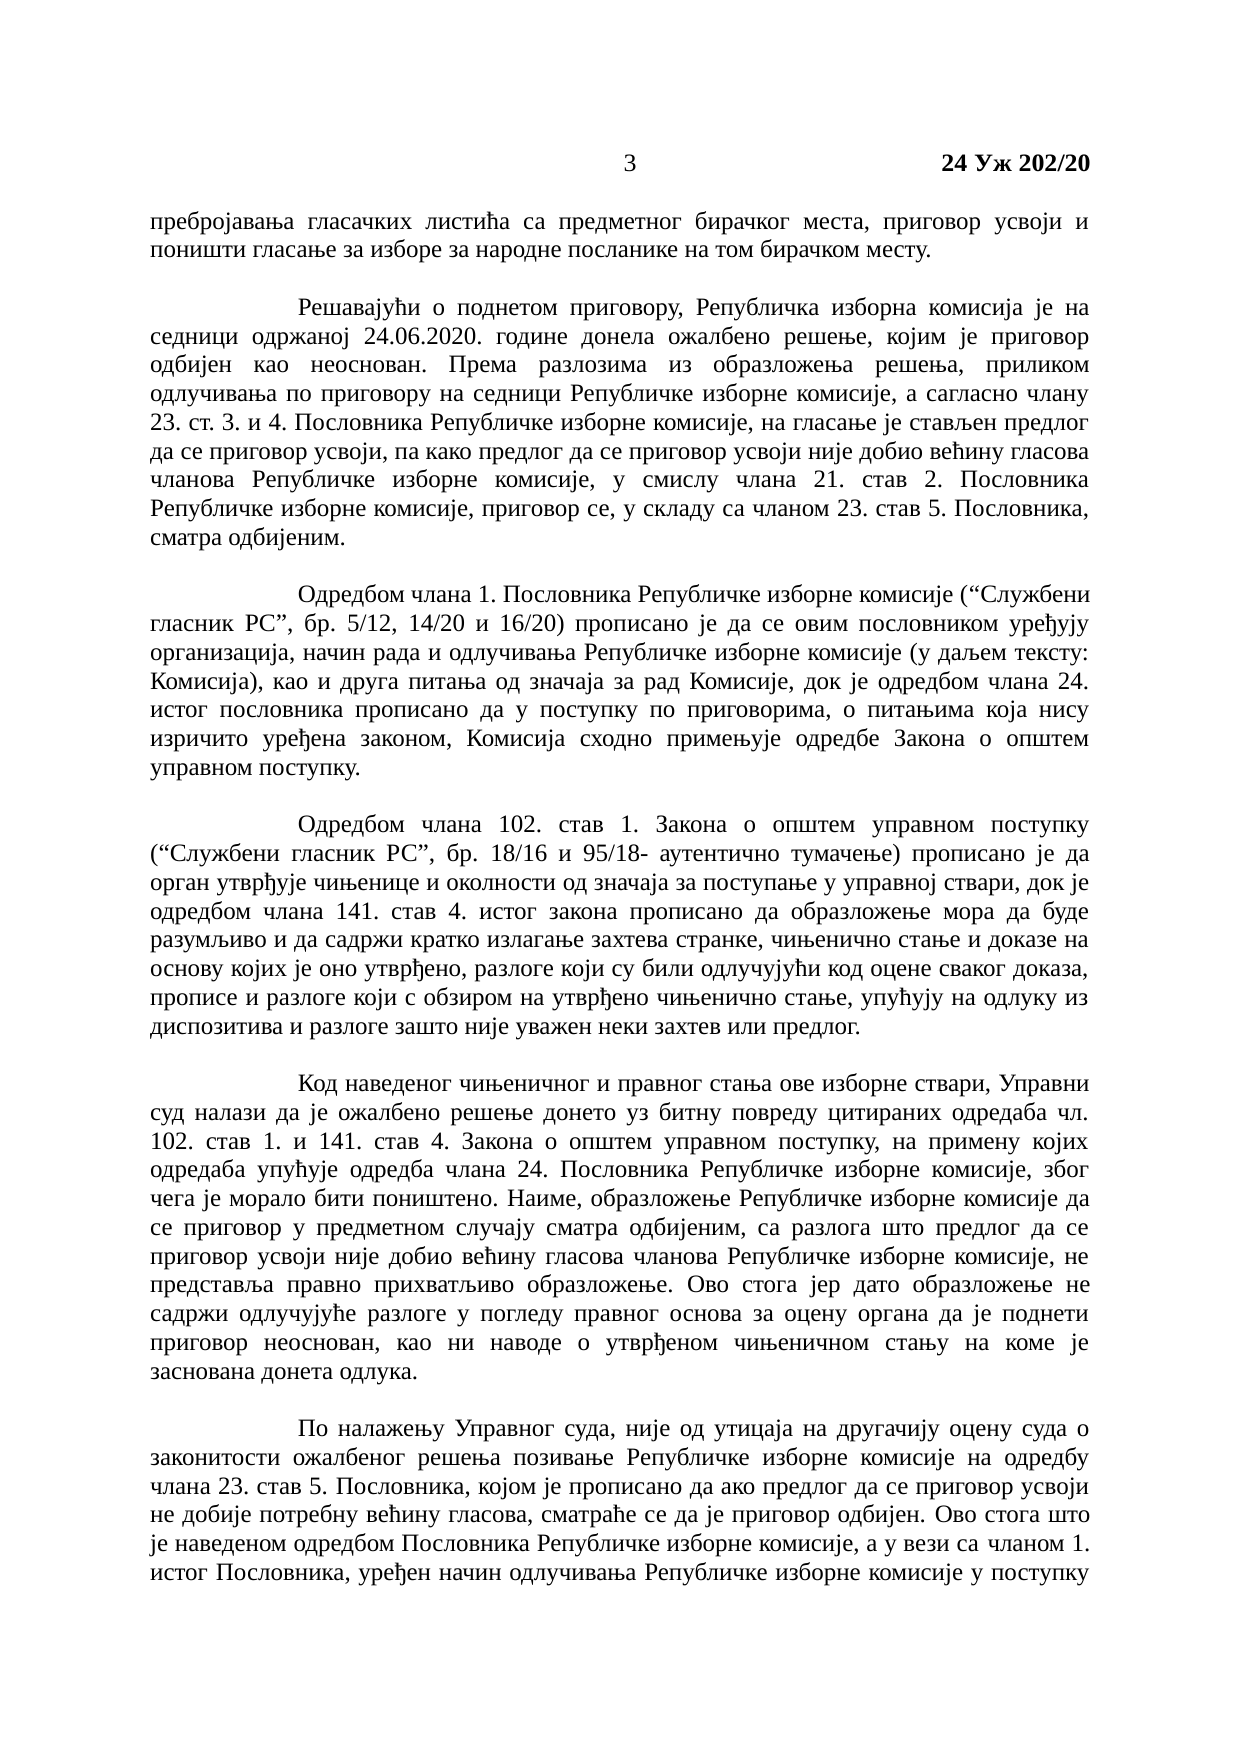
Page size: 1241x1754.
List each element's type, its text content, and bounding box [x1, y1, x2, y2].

text пребројавања гласачких листића са предметног бирачког места, приговор усвоји и поништи гласање за изборе за народне посланике на том бирачком месту. [150, 206, 1090, 263]
text Одредбом члана 1. Пословника Републичке изборне комисије (“Службени гласник РС”, бр. 5/12, 14/20 и 16/20) прописано је да се овим пословником уређују организација, начин рада и одлучивања Републичке изборне комисије (у даљем тексту: Комисија), као и друга питања од значаја за рад Комисије, док је одредбом члана 24. истог пословника прописано да у поступку по приговорима, о питањима која нису изричито уређена законом, Комисија сходно примењује одредбе Закона о општем управном поступку. [150, 579, 1090, 781]
text Код наведеног чињеничног и правног стања ове изборне ствари, Управни суд налази да је ожалбено решење донето уз битну повреду цитираних одредаба чл. 102. став 1. и 141. став 4. Закона о општем управном поступку, на примену којих одредаба упућује одредба члана 24. Пословника Републичке изборне комисије, због чега је морало бити поништено. Наиме, образложење Републичке изборне комисије да се приговор у предметном случају сматра одбијеним, са разлога што предлог да се приговор усвоји није добио већину гласова чланова Републичке изборне комисије, не представља правно прихватљиво образложење. Ово стога јер дато образложење не садржи одлучујуће разлоге у погледу правног основа за оцену органа да је поднети приговор неоснован, као ни наводе о утврђеном чињеничном стању на коме је заснована донета одлука. [150, 1068, 1090, 1384]
text Решавајући о поднетом приговору, Републичка изборна комисија је на седници одржаној 24.06.2020. године донела ожалбено решење, којим је приговор одбијен као неоснован. Према разлозима из образложења решења, приликом одлучивања по приговору на седници Републичке изборне комисије, а сагласно члану 23. ст. 3. и 4. Пословника Републичке изборне комисије, на гласање је стављен предлог да се приговор усвоји, па како предлог да се приговор усвоји није добио већину гласова чланова Републичке изборне комисије, у смислу члана 21. став 2. Пословника Републичке изборне комисије, приговор се, у складу са чланом 23. став 5. Пословника, сматра одбијеним. [150, 292, 1090, 551]
text Одредбом члана 102. став 1. Закона о општем управном поступку (“Службени гласник РС”, бр. 18/16 и 95/18- аутентично тумачење) прописано је да орган утврђује чињенице и околности од значаја за поступање у управној ствари, док је одредбом члана 141. став 4. истог закона прописано да образложење мора да буде разумљиво и да садржи кратко излагање захтева странке, чињенично стање и доказе на основу којих је оно утврђено, разлоге који су били одлучујући код оцене сваког доказа, прописе и разлоге који с обзиром на утврђено чињенично стање, упућују на одлуку из диспозитива и разлоге зашто није уважен неки захтев или предлог. [150, 809, 1090, 1039]
text По налажењу Управног суда, није од утицаја на другачију оцену суда о законитости ожалбеног решења позивање Републичке изборне комисије на одредбу члана 23. став 5. Пословника, којом је прописано да ако предлог да се приговор усвоји не добије потребну већину гласова, сматраће се да је приговор одбијен. Ово стога што је наведеном одредбом Пословника Републичке изборне комисије, а у вези са чланом 1. истог Пословника, уређен начин одлучивања Републичке изборне комисије у поступку [150, 1413, 1090, 1586]
